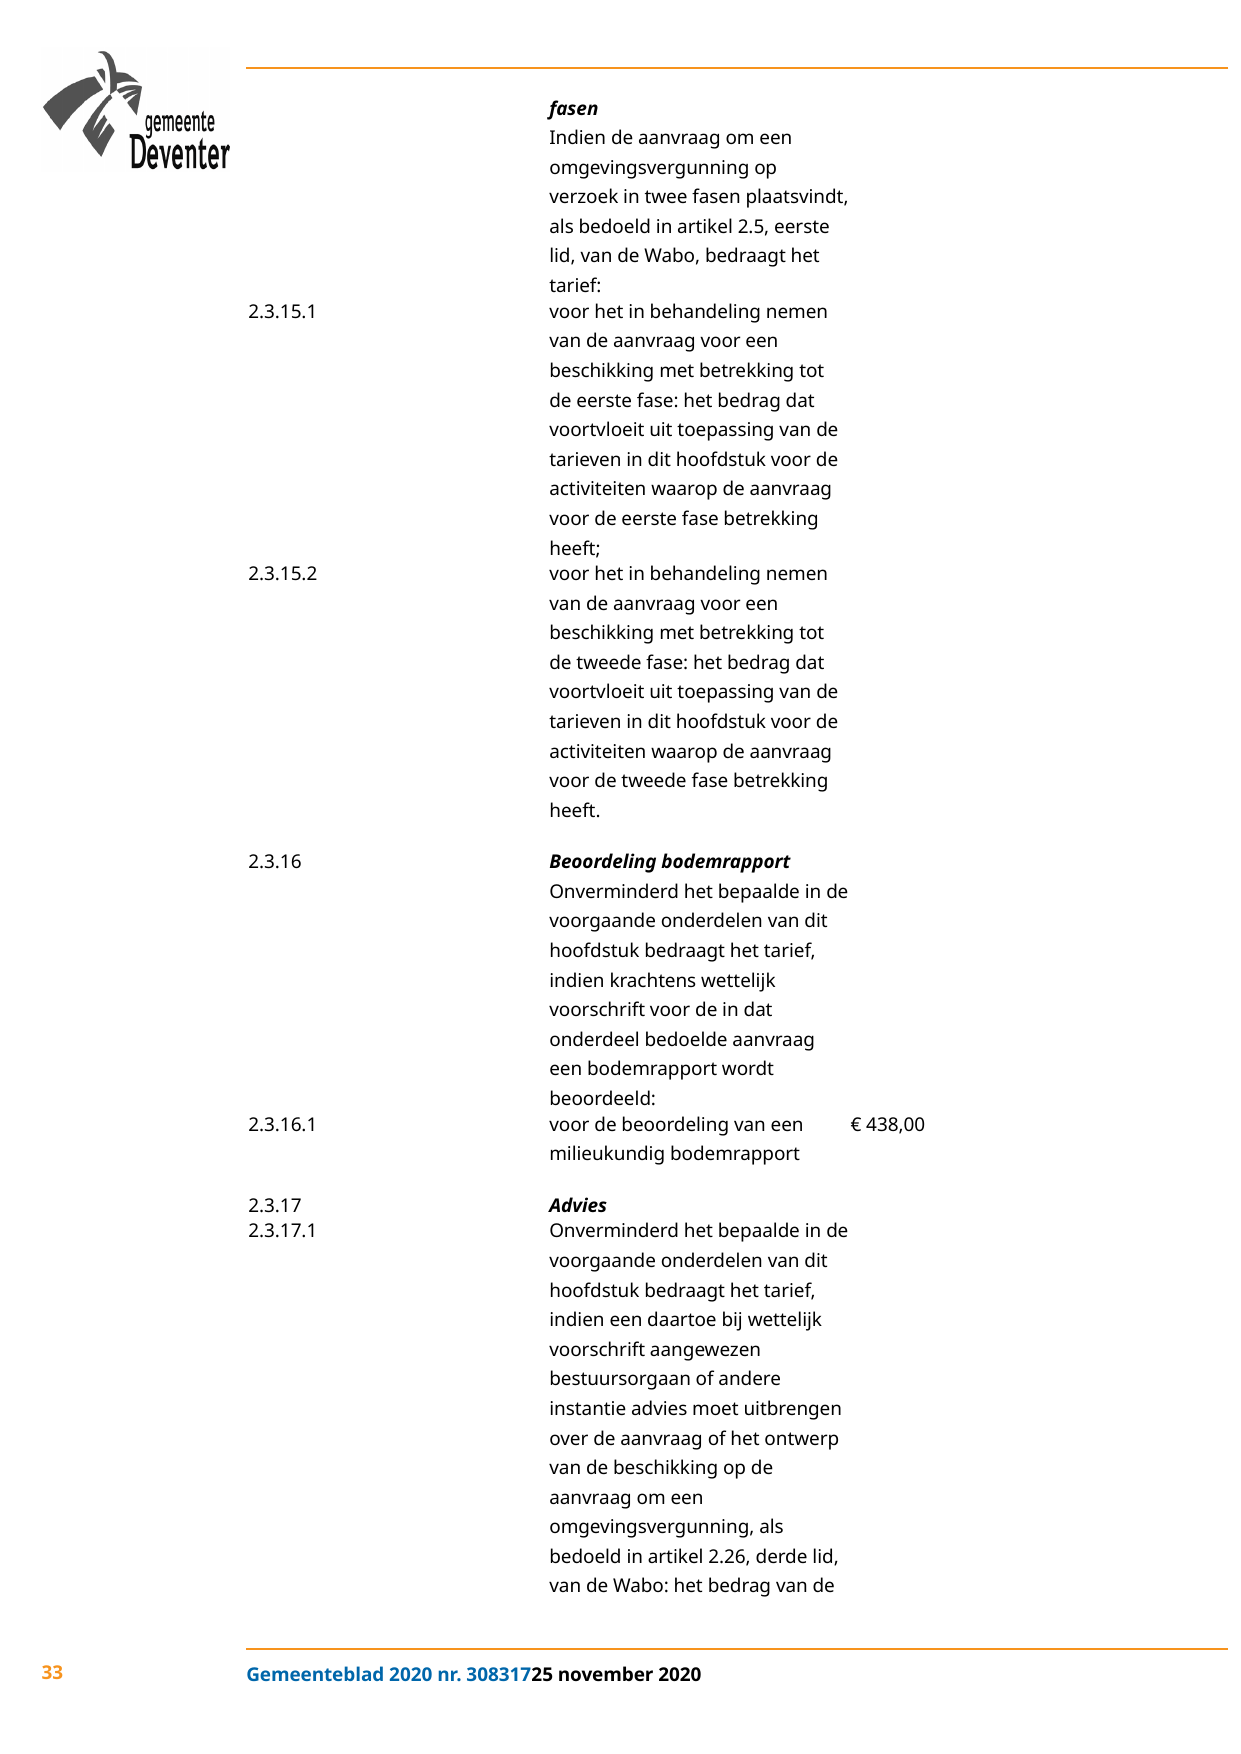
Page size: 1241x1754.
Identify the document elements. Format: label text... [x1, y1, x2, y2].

table_cell [850, 823, 1152, 848]
table_cell [549, 823, 850, 848]
table_cell 2.3.17 [248, 1192, 549, 1218]
picture [41, 47, 231, 172]
table_cell 2.3.17.1 [248, 1218, 549, 1598]
table_cell Onverminderd het bepaalde in de voorgaande onderdelen van dit hoofdstuk bedraagt het tarief, indien een daartoe bij wettelijk voorschrift aangewezen bestuursorgaan of andere instantie advies moet uitbrengen over de aanvraag of het ontwerp van de beschikking op de aanvraag om een omgevingsvergunning, als bedoeld in artikel 2.26, derde lid, van de Wabo: het bedrag van de [549, 1218, 850, 1598]
table_cell [850, 849, 1152, 1111]
table_cell [850, 1192, 1152, 1218]
table_cell [850, 298, 1152, 560]
table_cell [850, 560, 1152, 823]
table_cell 2.3.16.1 [248, 1111, 549, 1166]
table_cell voor het in behandeling nemen van de aanvraag voor een beschikking met betrekking tot de tweede fase: het bedrag dat voortvloeit uit toepassing van de tarieven in dit hoofdstuk voor de activiteiten waarop de aanvraag voor de tweede fase betrekking heeft. [549, 560, 850, 823]
table_cell [248, 95, 549, 298]
table_cell [850, 1166, 1152, 1192]
table_cell 2.3.16 [248, 849, 549, 1111]
table_cell [850, 95, 1152, 298]
table_cell [248, 823, 549, 848]
table_cell [248, 1166, 549, 1192]
table_cell fasen Indien de aanvraag om een omgevingsvergunning op verzoek in twee fasen plaatsvindt, als bedoeld in artikel 2.5, eerste lid, van de Wabo, bedraagt het tarief: [549, 95, 850, 298]
table_cell Beoordeling bodemrapport Onverminderd het bepaalde in de voorgaande onderdelen van dit hoofdstuk bedraagt het tarief, indien krachtens wettelijk voorschrift voor de in dat onderdeel bedoelde aanvraag een bodemrapport wordt beoordeeld: [549, 849, 850, 1111]
table_cell € 438,00 [850, 1111, 1152, 1166]
table_cell voor het in behandeling nemen van de aanvraag voor een beschikking met betrekking tot de eerste fase: het bedrag dat voortvloeit uit toepassing van de tarieven in dit hoofdstuk voor de activiteiten waarop de aanvraag voor de eerste fase betrekking heeft; [549, 298, 850, 560]
table_cell 2.3.15.2 [248, 560, 549, 823]
table_cell [549, 1166, 850, 1192]
table_cell voor de beoordeling van een milieukundig bodemrapport [549, 1111, 850, 1166]
table_cell 2.3.15.1 [248, 298, 549, 560]
table_cell Advies [549, 1192, 850, 1218]
table_cell [850, 1218, 1152, 1598]
